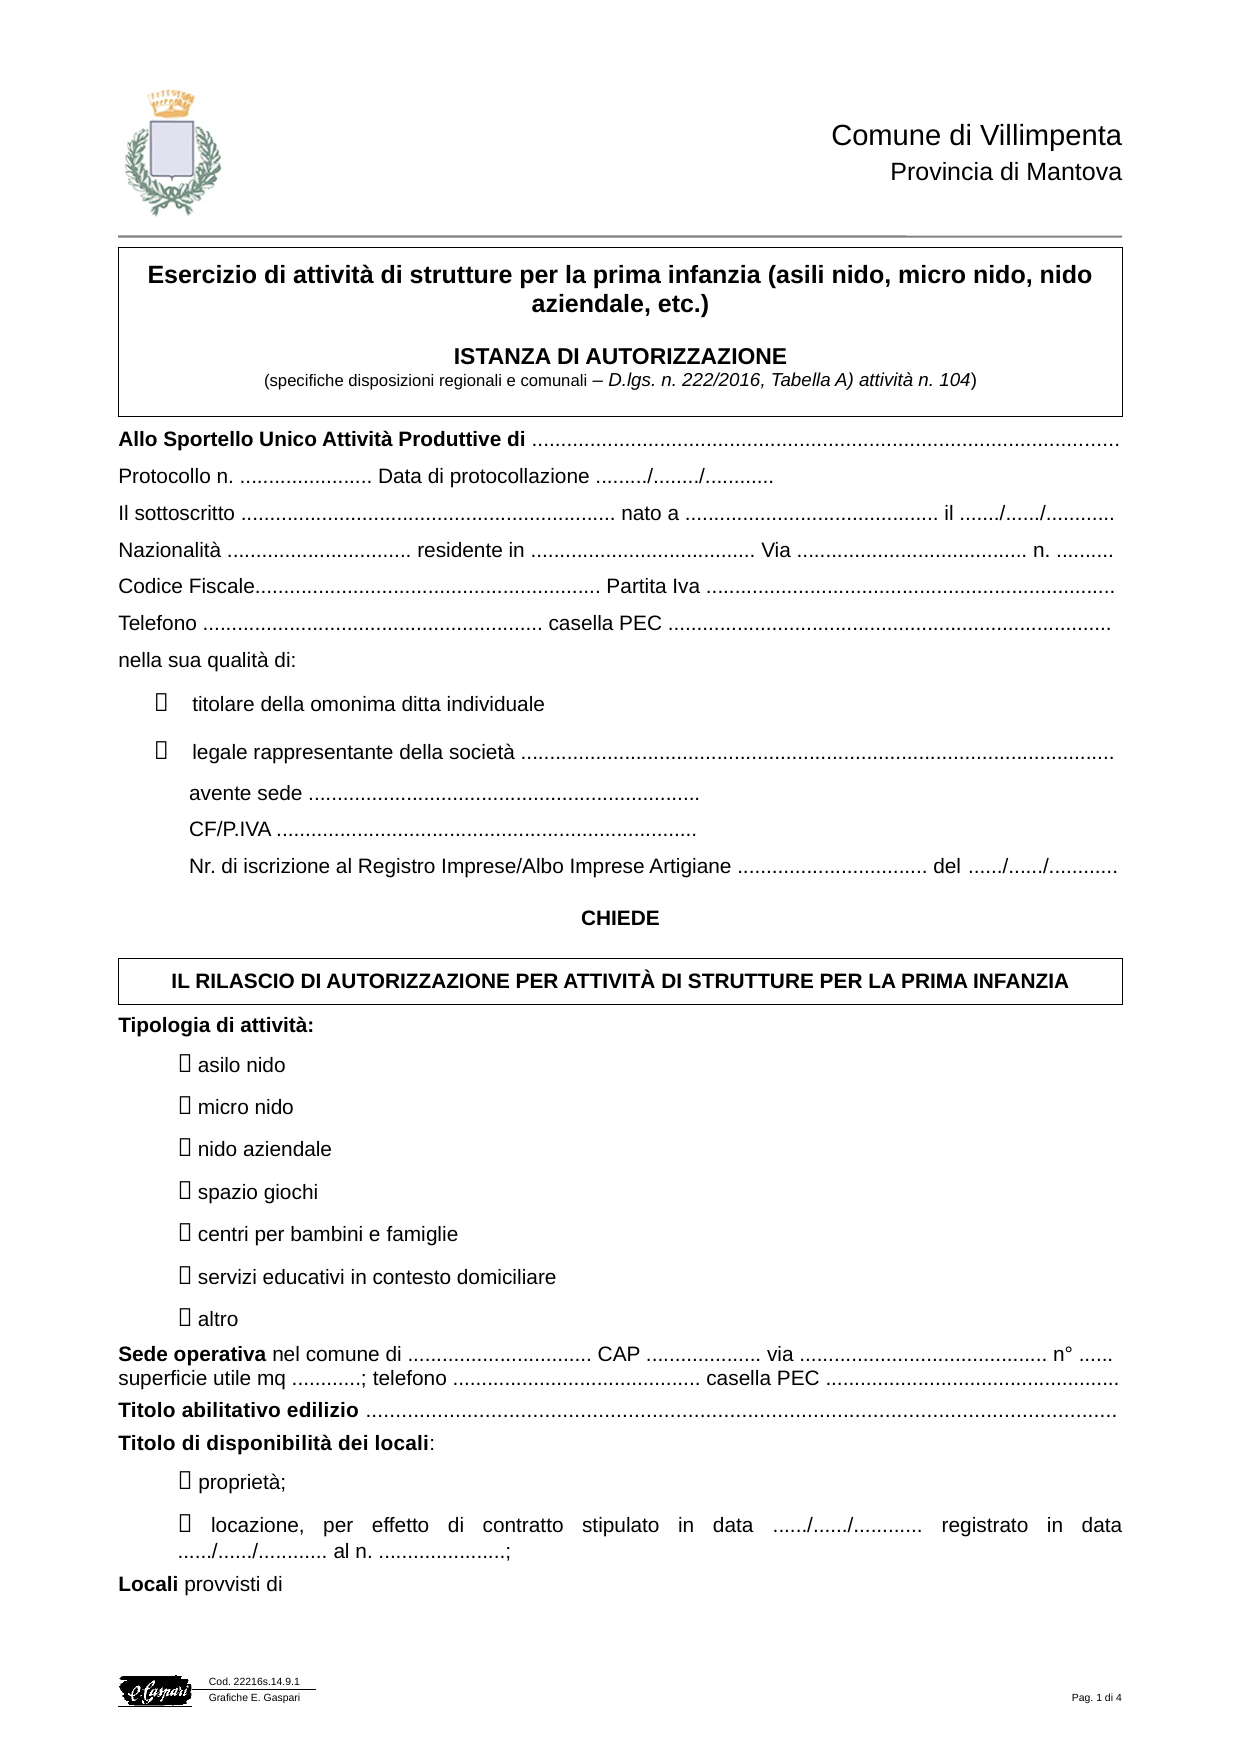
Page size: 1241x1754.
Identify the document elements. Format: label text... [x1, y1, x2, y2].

text  nido aziendale [177, 1130, 1122, 1164]
text Nazionalità ................................ residente in ....................................... Via ........................................ n. .......... [118, 538, 1122, 562]
text  spazio giochi [177, 1172, 1122, 1207]
text Codice Fiscale............................................................ Partita Iva ....................................................................... [118, 574, 1122, 598]
text CF/P.IVA ......................................................................... [189, 817, 1122, 841]
picture [118, 1674, 192, 1706]
text Nr. di iscrizione al Registro Imprese/Albo Imprese Artigiane ................................. del ....../....../............ [189, 854, 1122, 878]
text  titolare della omonima ditta individuale [153, 685, 1122, 719]
text Locali provvisti di [118, 1572, 1122, 1596]
text  micro nido [177, 1088, 1122, 1122]
text  proprietà; [177, 1463, 1122, 1497]
table_header IL RILASCIO DI AUTORIZZAZIONE PER ATTIVITÀ DI STRUTTURE PER LA PRIMA INFANZIA [119, 959, 1122, 1004]
text  legale rappresentante della società ....................................................................................................... [153, 732, 1122, 767]
text Comune di Villimpenta [224, 118, 1122, 152]
text avente sede .................................................................... [189, 780, 1122, 804]
text Provincia di Mantova [224, 157, 1122, 185]
text Il sottoscritto ................................................................. nato a ............................................ il ......./....../............ [118, 501, 1122, 525]
text  altro [177, 1300, 1122, 1334]
text Tipologia di attività: [118, 1013, 1122, 1037]
picture [122, 87, 224, 219]
text Allo Sportello Unico Attività Produttive di [118, 427, 1122, 451]
text Sede operativa nel comune di ................................ CAP .................... via ........................................... n° ...... superficie utile mq ............; telefono ........................................... casella PEC ................................................... [118, 1342, 1122, 1390]
text Titolo di disponibilità dei locali: [118, 1431, 1122, 1454]
text  locazione, per effetto di contratto stipulato in data ....../....../............ registrato in data ....../....../............ al n. ......................; [177, 1505, 1122, 1563]
text Titolo abilitativo edilizio .............................................................................................................................. [118, 1398, 1122, 1422]
text  servizi educativi in contesto domiciliare [177, 1257, 1122, 1291]
text nella sua qualità di: [118, 648, 1122, 672]
text CHIEDE [118, 906, 1122, 930]
text  centri per bambini e famiglie [177, 1215, 1122, 1249]
text Protocollo n. ....................... Data di protocollazione ........./......../............ [118, 464, 1122, 488]
table_header Esercizio di attività di strutture per la prima infanzia (asili nido, micro nido, nido aziendale, etc.) ISTANZA DI AUTORIZZAZIONE (specifiche disposizioni regionali e comunali – D.lgs. n. 222/2016, Tabella A) attività n. 104) [119, 248, 1122, 416]
text  asilo nido [177, 1045, 1122, 1079]
text Telefono ........................................................... casella PEC ............................................................................. [118, 611, 1122, 635]
